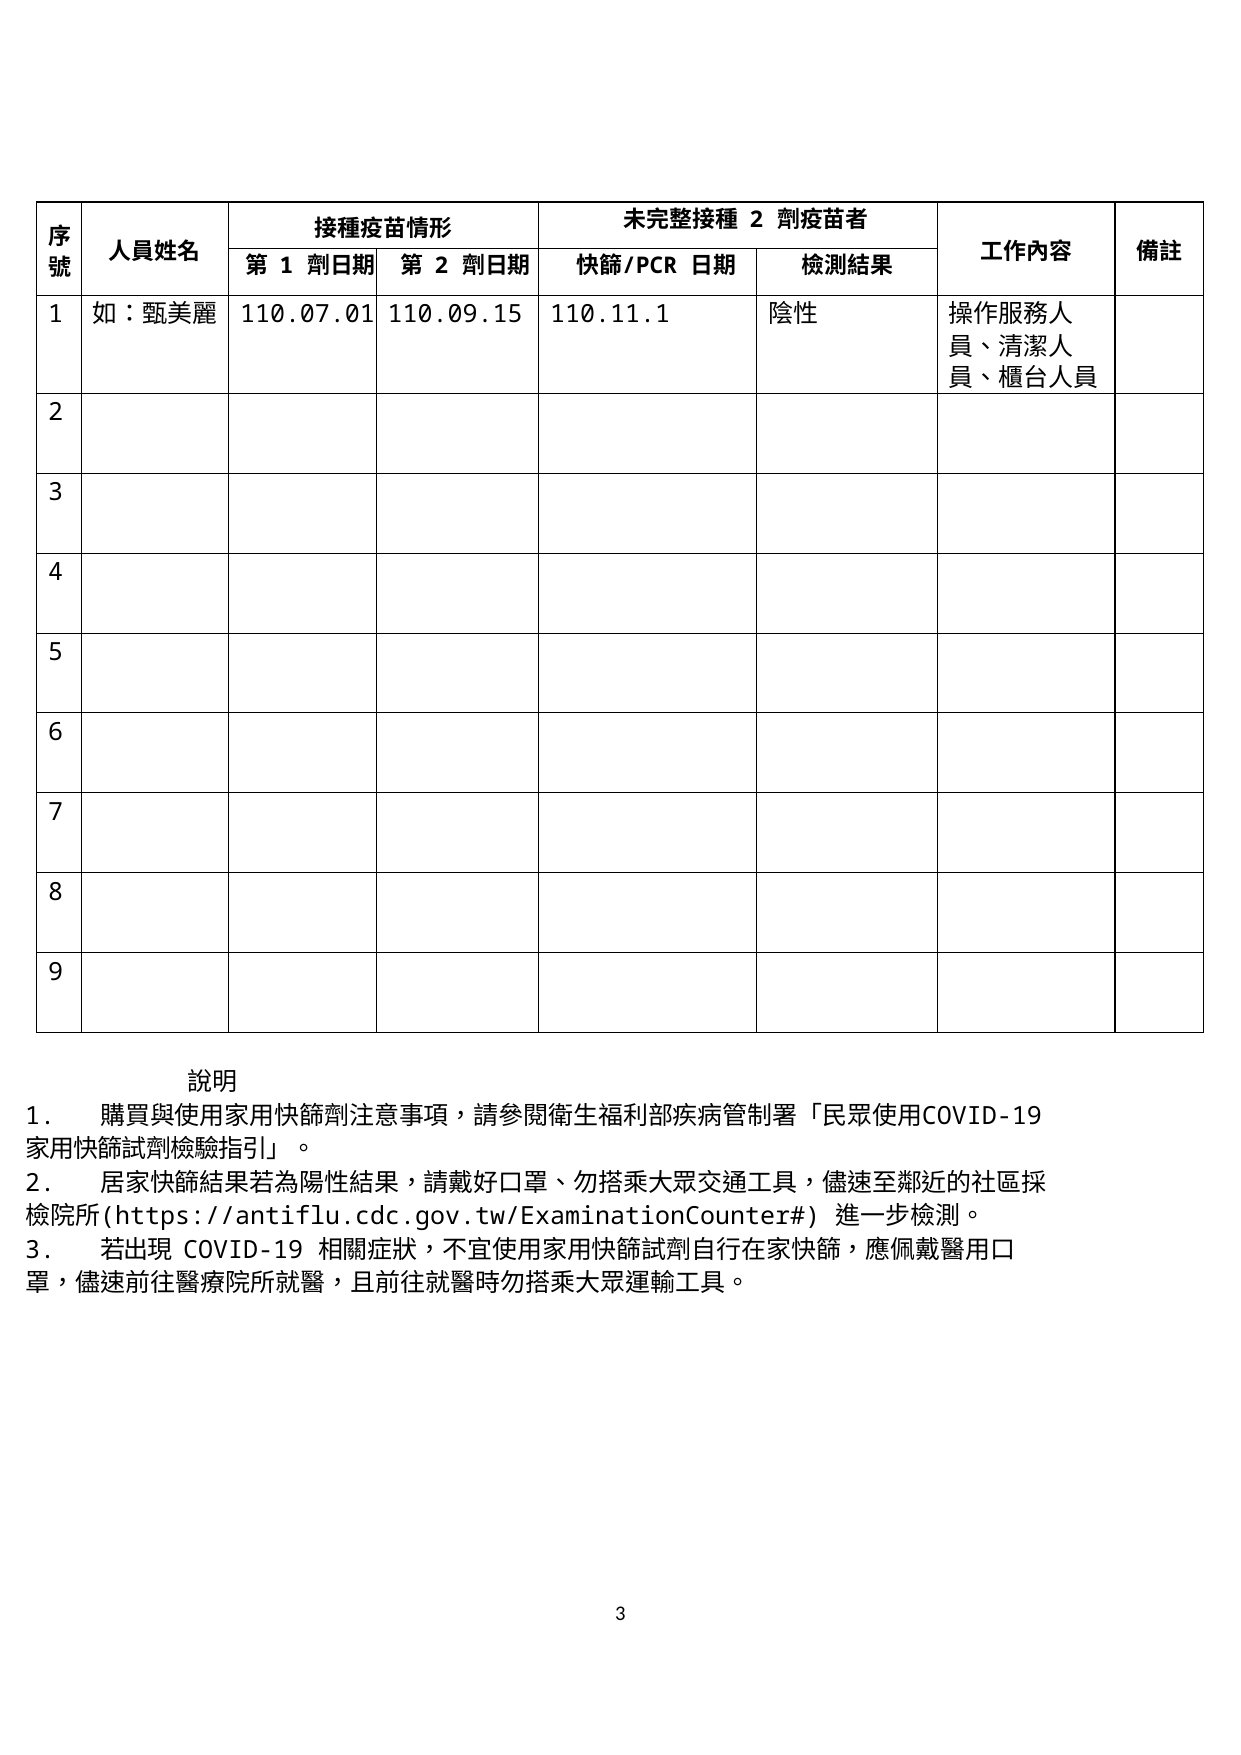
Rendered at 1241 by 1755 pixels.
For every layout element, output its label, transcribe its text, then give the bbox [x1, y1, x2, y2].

table_cell [229, 554, 376, 632]
table_cell 第 2 劑日期 [377, 249, 538, 294]
table_cell [938, 793, 1114, 872]
table_cell [539, 554, 756, 632]
table_header 備註 [1116, 203, 1203, 294]
table_cell [229, 474, 376, 552]
table_header 人員姓名 [82, 203, 228, 294]
table_cell [229, 873, 376, 952]
table_cell [82, 634, 228, 712]
table_cell [757, 554, 937, 632]
table_cell [82, 873, 228, 952]
table_cell [82, 394, 228, 473]
table_cell [757, 634, 937, 712]
table_cell [938, 953, 1114, 1032]
table_cell [1116, 474, 1203, 552]
table_cell 110.11.1 [539, 296, 756, 393]
table_cell [229, 793, 376, 872]
table_cell 第 1 劑日期 [229, 249, 376, 294]
table_cell 2 [37, 394, 81, 473]
table_cell 8 [37, 873, 81, 952]
table_cell 110.07.01 [229, 296, 376, 393]
table_cell [938, 554, 1114, 632]
table_cell [377, 713, 538, 792]
table_cell [82, 793, 228, 872]
table_cell 快篩/PCR 日期 [539, 249, 756, 294]
table_cell [938, 634, 1114, 712]
table_cell [377, 953, 538, 1032]
table_cell [539, 474, 756, 552]
table_cell 6 [37, 713, 81, 792]
table_cell [1116, 713, 1203, 792]
table_cell [539, 953, 756, 1032]
table_cell [1116, 873, 1203, 952]
table_header 接種疫苗情形 [229, 203, 538, 248]
table_cell 3 [37, 474, 81, 552]
table_cell 陰性 [757, 296, 937, 393]
table_cell [377, 793, 538, 872]
table_cell 檢測結果 [757, 249, 937, 294]
table_cell [1116, 793, 1203, 872]
table_cell [229, 713, 376, 792]
table_cell [539, 793, 756, 872]
table_cell [82, 953, 228, 1032]
table_cell [1116, 953, 1203, 1032]
list 居家快篩結果若為陽性結果，請戴好口罩、勿搭乘大眾交通工具，儘速至鄰近的社區採檢院所(https://antiflu.cdc.gov.tw/ExaminationCounter#) 進一步檢測。 [25, 1165, 1051, 1232]
table_cell [82, 713, 228, 792]
table_cell [938, 474, 1114, 552]
table_cell [82, 554, 228, 632]
table_cell [82, 474, 228, 552]
table_header 序號 [37, 203, 81, 294]
table_cell [377, 474, 538, 552]
table_cell [1116, 634, 1203, 712]
table_cell 110.09.15 [377, 296, 538, 393]
table_cell [757, 394, 937, 473]
table_header 未完整接種 2 劑疫苗者 [539, 203, 937, 248]
table_cell 如：甄美麗 [82, 296, 228, 393]
table_cell [539, 394, 756, 473]
table_cell [539, 634, 756, 712]
table_cell [377, 634, 538, 712]
table_cell [757, 793, 937, 872]
table_cell [1116, 554, 1203, 632]
table_cell [229, 953, 376, 1032]
table_cell [1116, 394, 1203, 473]
table_cell 7 [37, 793, 81, 872]
text 說明 [187, 1063, 1216, 1097]
table_cell 操作服務人員、清潔人 員、櫃台人員 [938, 296, 1114, 393]
table_cell 5 [37, 634, 81, 712]
table_cell 9 [37, 953, 81, 1032]
table_cell [539, 873, 756, 952]
table_cell [1116, 296, 1203, 393]
table_cell 1 [37, 296, 81, 393]
table_cell [229, 634, 376, 712]
table_cell [757, 953, 937, 1032]
table_cell [757, 713, 937, 792]
list 購買與使用家用快篩劑注意事項，請參閱衛生福利部疾病管制署「民眾使用COVID-19 家用快篩試劑檢驗指引」。 [25, 1098, 1051, 1165]
table_cell [539, 713, 756, 792]
table_cell [377, 554, 538, 632]
table_cell [757, 474, 937, 552]
table_cell [938, 873, 1114, 952]
table_cell [938, 713, 1114, 792]
table_cell 4 [37, 554, 81, 632]
table_cell [229, 394, 376, 473]
table_cell [377, 873, 538, 952]
list 若出現 COVID-19 相關症狀，不宜使用家用快篩試劑自行在家快篩，應佩戴醫用口罩，儘速前往醫療院所就醫，且前往就醫時勿搭乘大眾運輸工具。 [25, 1232, 1044, 1298]
table_cell [377, 394, 538, 473]
table_header 工作內容 [938, 203, 1114, 294]
table_cell [757, 873, 937, 952]
table_cell [938, 394, 1114, 473]
